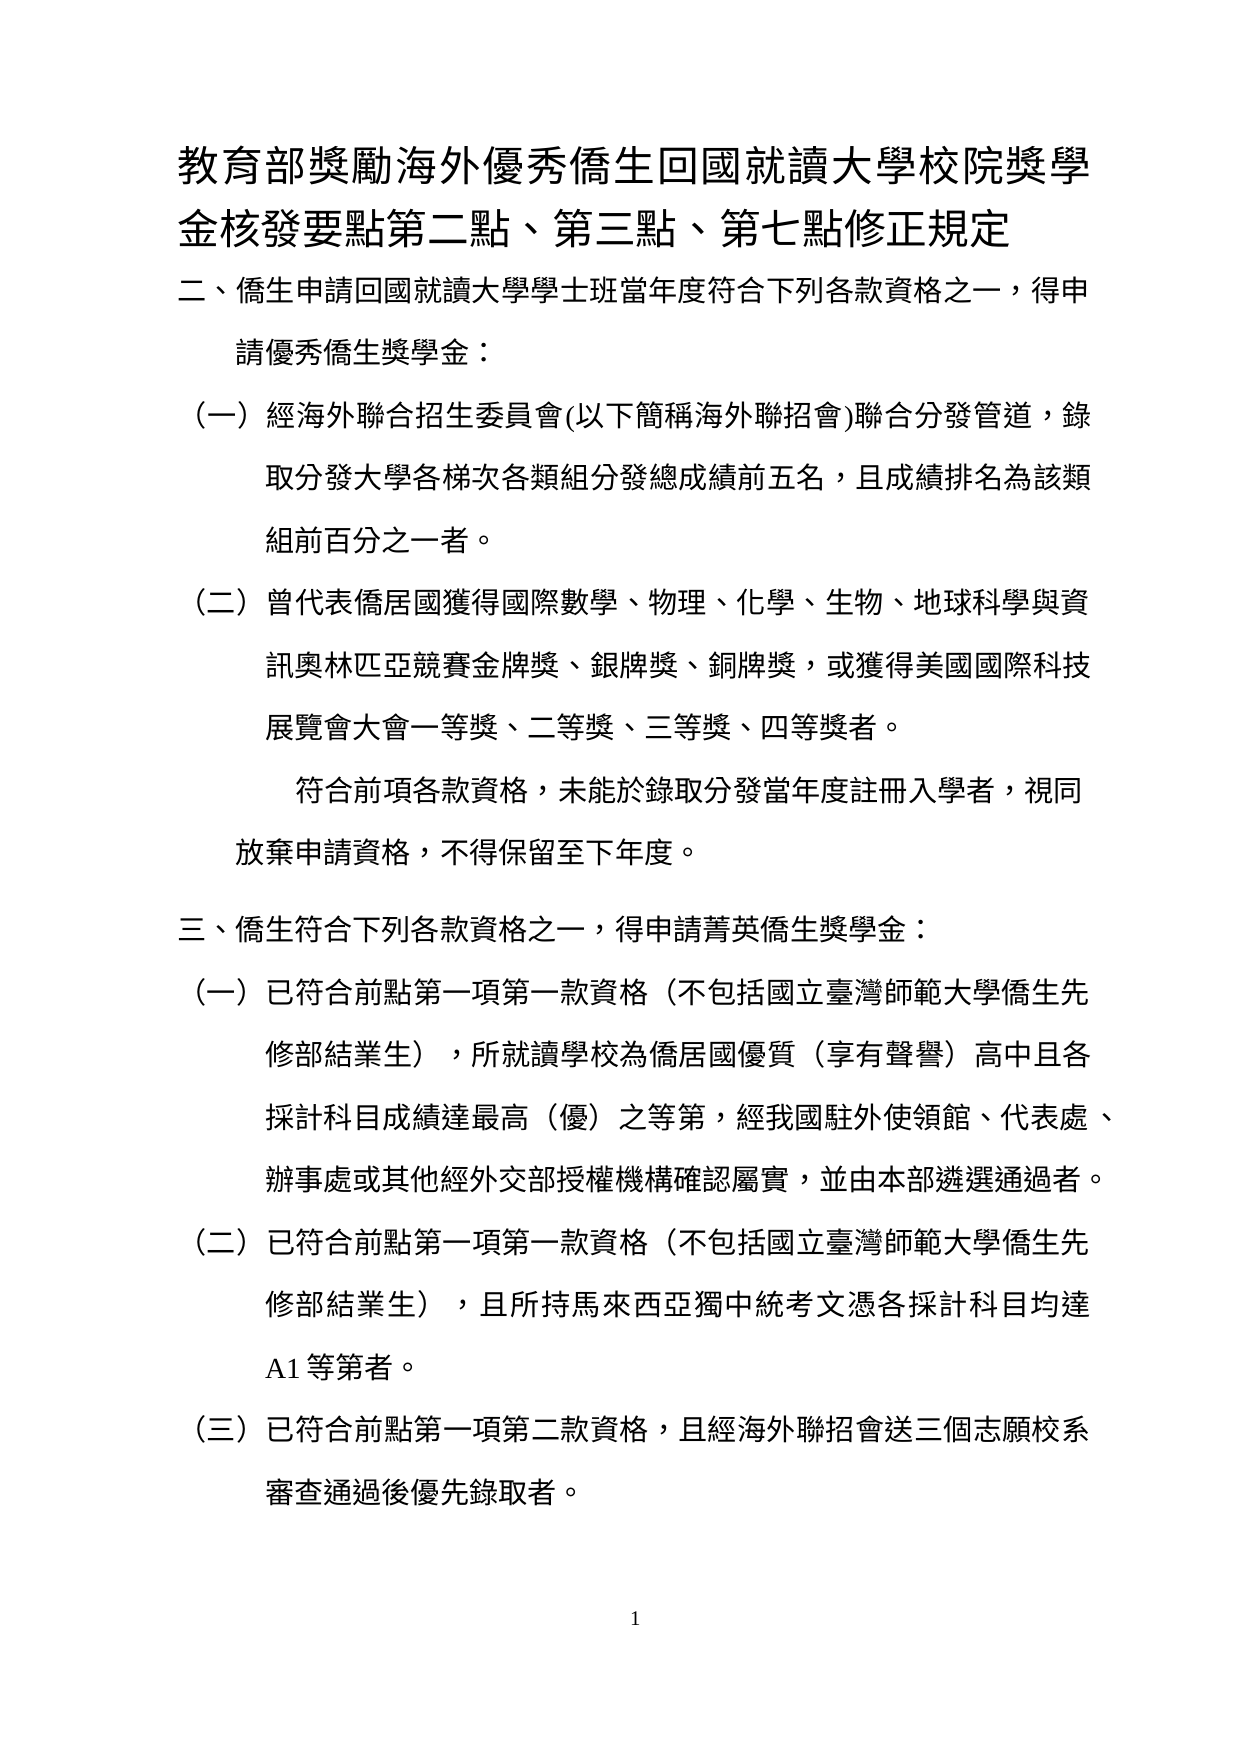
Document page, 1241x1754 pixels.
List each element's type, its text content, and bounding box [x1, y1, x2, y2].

text （一）已符合前點第一項第一款資格（不包括國立臺灣師範大學僑生先修部結業生），所就讀學校為僑居國優質（享有聲譽）高中且各採計科目成績達最高（優）之等第，經我國駐外使領館、代表處、辦事處或其他經外交部授權機構確認屬實，並由本部遴選通過者。 [177, 949, 1092, 1199]
text 二、僑生申請回國就讀大學學士班當年度符合下列各款資格之一，得申請優秀僑生獎學金： [177, 247, 1092, 372]
text （三）已符合前點第一項第二款資格，且經海外聯招會送三個志願校系審查通過後優先錄取者。 [177, 1386, 1092, 1511]
text （一）經海外聯合招生委員會(以下簡稱海外聯招會)聯合分發管道，錄取分發大學各梯次各類組分發總成績前五名，且成績排名為該類組前百分之一者。 [177, 372, 1092, 559]
text 教育部獎勵海外優秀僑生回國就讀大學校院獎學金核發要點第二點、第三點、第七點修正規定 [177, 122, 1092, 247]
text 三、僑生符合下列各款資格之一，得申請菁英僑生獎學金： [177, 886, 1092, 949]
text （二）曾代表僑居國獲得國際數學、物理、化學、生物、地球科學與資訊奧林匹亞競賽金牌獎、銀牌獎、銅牌獎，或獲得美國國際科技展覽會大會一等獎、二等獎、三等獎、四等獎者。 [177, 559, 1092, 747]
text （二）已符合前點第一項第一款資格（不包括國立臺灣師範大學僑生先修部結業生），且所持馬來西亞獨中統考文憑各採計科目均達A1等第者。 [177, 1199, 1092, 1386]
text 符合前項各款資格，未能於錄取分發當年度註冊入學者，視同放棄申請資格，不得保留至下年度。 [236, 747, 1092, 872]
